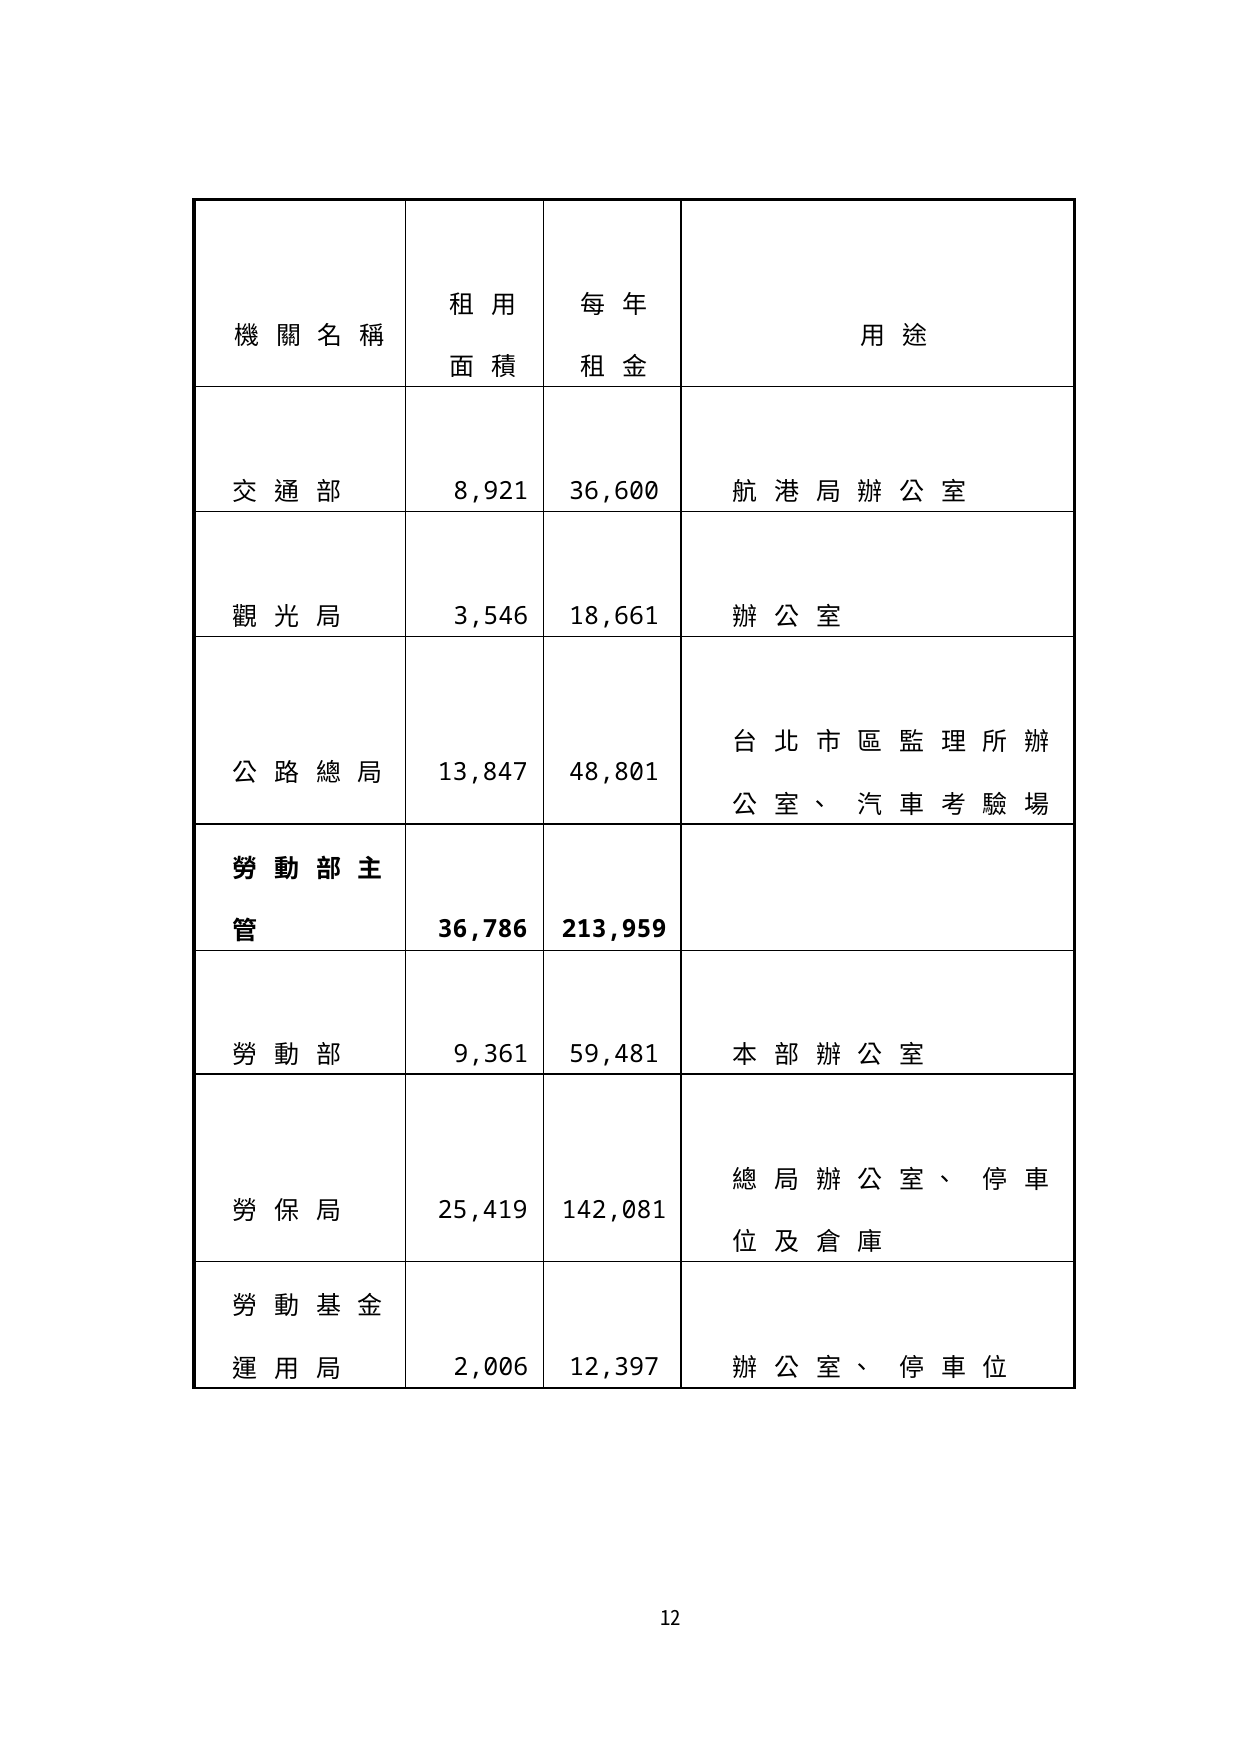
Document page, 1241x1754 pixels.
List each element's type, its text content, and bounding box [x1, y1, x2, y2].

table_cell 213,959 [544, 825, 680, 950]
table_header 每年租金 [544, 201, 680, 386]
table_cell 航港局辦公室 [682, 387, 1073, 511]
table_cell 12,397 [544, 1262, 680, 1387]
table_cell 公路總局 [196, 637, 405, 823]
table_cell 9,361 [406, 951, 543, 1073]
table_cell 交通部 [196, 387, 405, 511]
table_cell 142,081 [544, 1075, 680, 1261]
table_cell 本部辦公室 [682, 951, 1073, 1073]
table_cell 48,801 [544, 637, 680, 823]
table_cell 13,847 [406, 637, 543, 823]
table_cell 勞動部主管 [196, 825, 405, 950]
table_cell 25,419 [406, 1075, 543, 1261]
table_cell [682, 825, 1073, 950]
table_cell 觀光局 [196, 512, 405, 636]
table_cell 勞動基金運用局 [196, 1262, 405, 1387]
table_cell 勞保局 [196, 1075, 405, 1261]
table_header 機關名稱 [196, 201, 405, 386]
table_cell 59,481 [544, 951, 680, 1073]
table_cell 台北市區監理所辦公室、汽車考驗場 [682, 637, 1073, 823]
table_cell 8,921 [406, 387, 543, 511]
table_cell 36,786 [406, 825, 543, 950]
table_cell 18,661 [544, 512, 680, 636]
table_cell 3,546 [406, 512, 543, 636]
table_header 租用面積 [406, 201, 543, 386]
table_cell 2,006 [406, 1262, 543, 1387]
table_header 用途 [682, 201, 1073, 386]
table_cell 總局辦公室、停車位及倉庫 [682, 1075, 1073, 1261]
table_cell 辦公室 [682, 512, 1073, 636]
table_cell 36,600 [544, 387, 680, 511]
table_cell 勞動部 [196, 951, 405, 1073]
table_cell 辦公室、停車位 [682, 1262, 1073, 1387]
